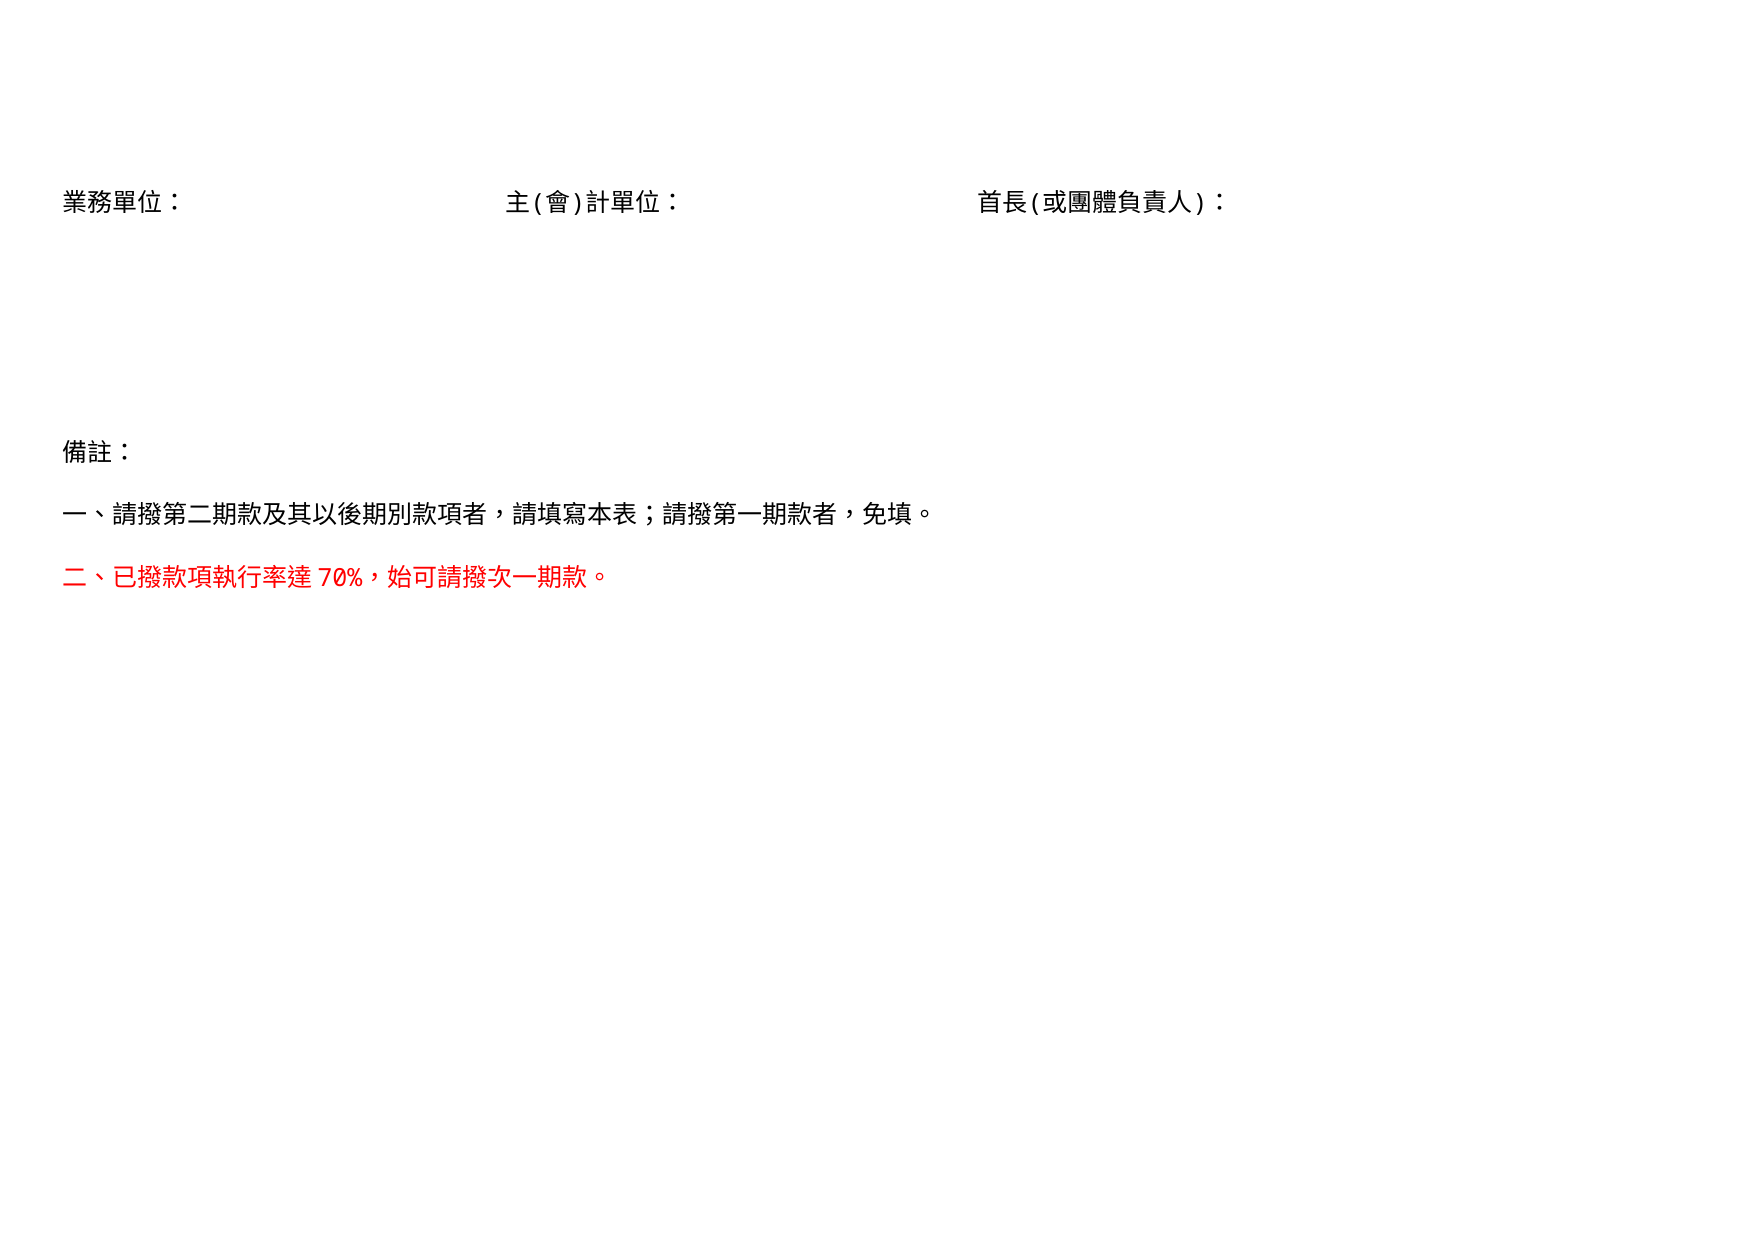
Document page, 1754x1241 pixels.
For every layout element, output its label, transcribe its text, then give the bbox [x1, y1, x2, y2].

table_cell [1359, 221, 1550, 283]
table_cell [650, 221, 842, 283]
table_cell 首長(或團體負責人)： [975, 159, 1358, 221]
table_cell [266, 159, 487, 221]
table_cell [1152, 346, 1358, 408]
table_cell 業務單位： [59, 159, 266, 221]
table_cell [975, 346, 1152, 408]
table_cell [842, 159, 974, 221]
table_cell [1152, 221, 1358, 283]
table_cell 備註： 一、請撥第二期款及其以後期別款項者，請填寫本表；請撥第一期款者，免填。 二、已撥款項執行率達70%，始可請撥次一期款。 [59, 409, 1698, 596]
table_cell 主(會)計單位： [487, 159, 842, 221]
table_cell [975, 221, 1152, 283]
table_cell [487, 284, 650, 346]
table_cell [487, 221, 650, 283]
table_cell [842, 221, 974, 283]
table_cell [266, 221, 487, 283]
table_cell [1550, 346, 1698, 408]
table_cell [266, 346, 487, 408]
table_cell [1359, 346, 1550, 408]
table_cell [1152, 284, 1358, 346]
table_cell [842, 284, 974, 346]
table_cell [487, 346, 650, 408]
table_cell [1550, 284, 1698, 346]
table_cell [59, 346, 266, 408]
table_cell [1550, 159, 1698, 221]
table_cell [975, 284, 1152, 346]
table_cell [650, 284, 842, 346]
table_cell [59, 284, 266, 346]
table_cell [842, 346, 974, 408]
table_cell [1359, 159, 1550, 221]
table_cell [1359, 284, 1550, 346]
table_cell [266, 284, 487, 346]
table_cell [1550, 221, 1698, 283]
table_cell [59, 221, 266, 283]
table_cell [650, 346, 842, 408]
